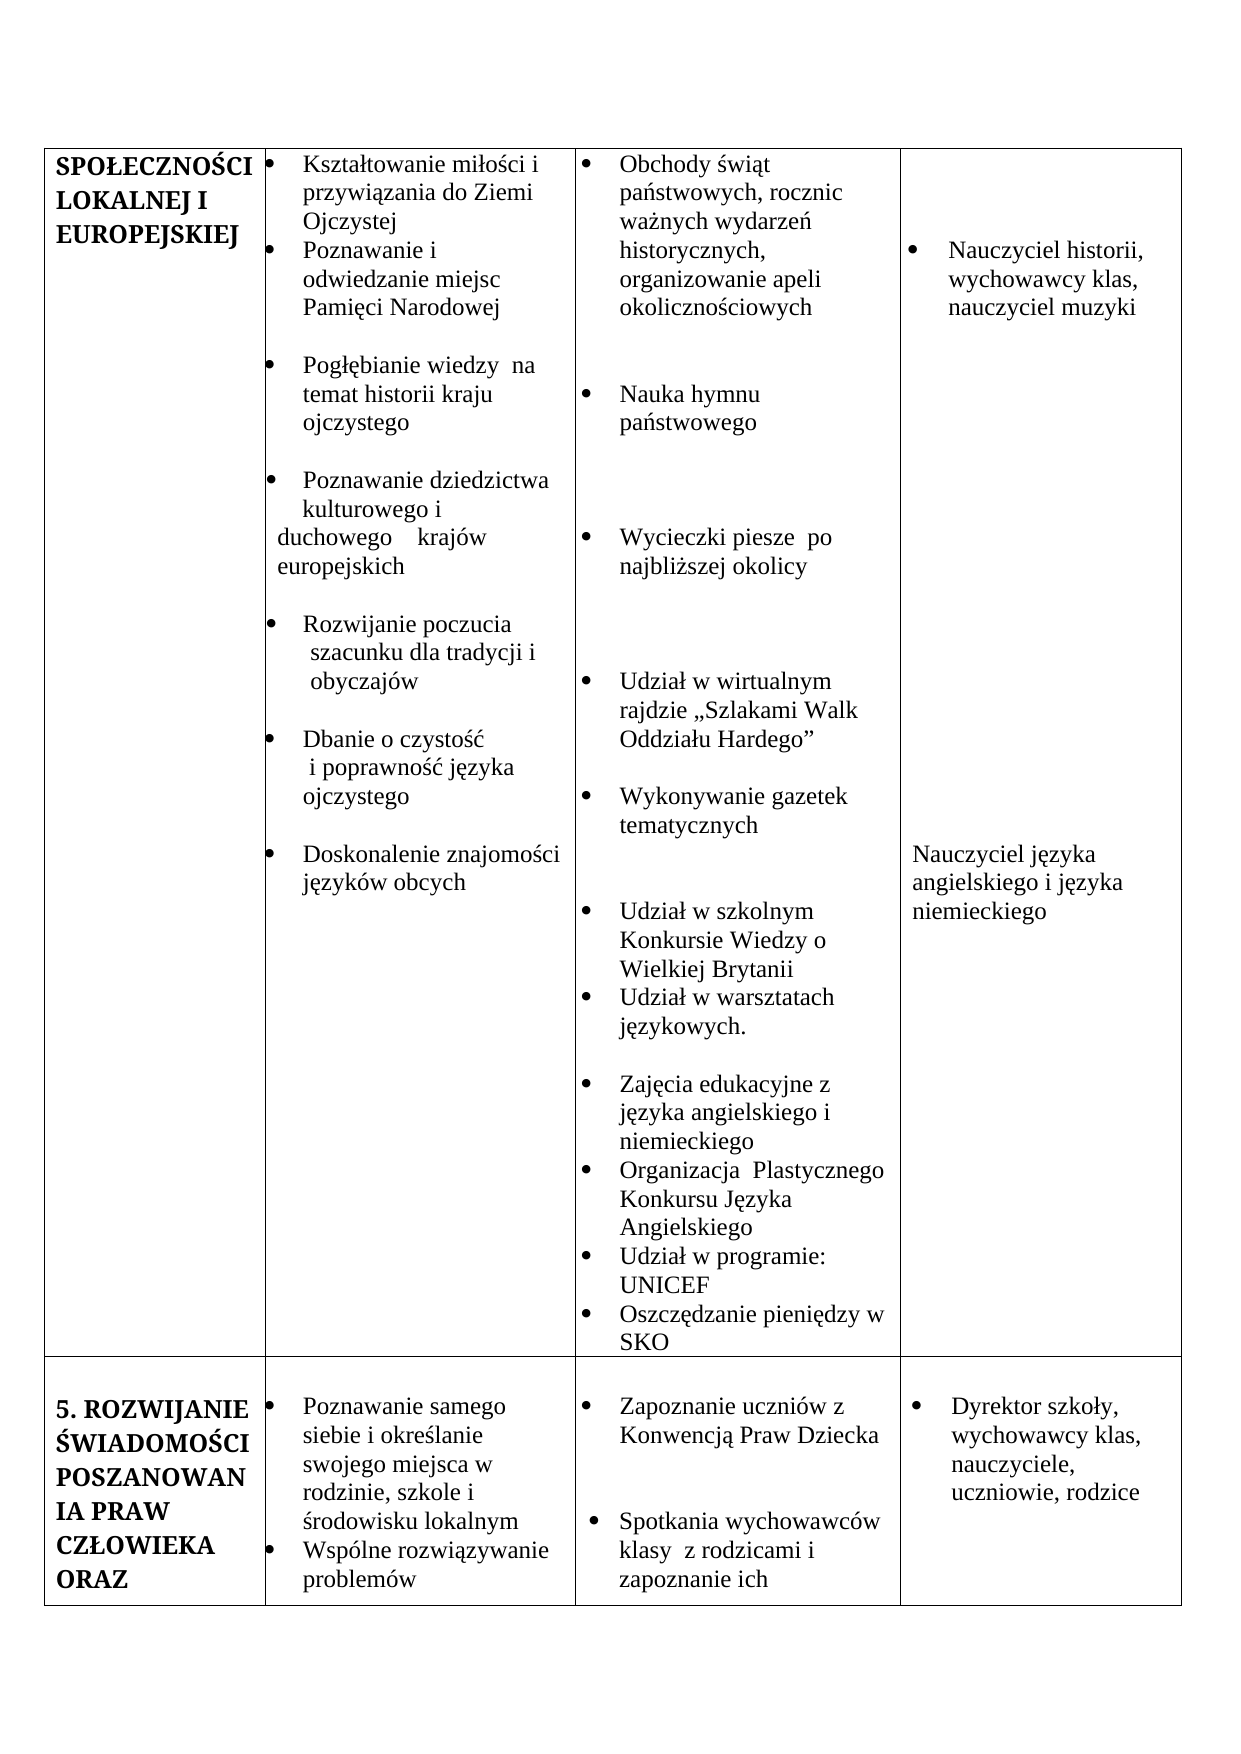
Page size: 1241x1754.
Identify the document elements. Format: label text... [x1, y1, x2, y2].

table_header Wykorzystywanie sytuacji lekcyjnych, pozalekcyjnych, treści edukacyjnych, lektur, filmów, itd. do dyskusji i eksponowania wartości, postaw i zachowań społecznie pożądanych. Kształtowanie miłości i przywiązania do Ziemi Ojczystej Poznawanie i odwiedzanie miejsc Pamięci Narodowej Pogłębianie wiedzy na temat historii kraju ojczystego Poznawanie dziedzictwa kulturowego i duchowego krajów europejskich Rozwijanie poczucia szacunku dla tradycji i obyczajów Dbanie o czystość i poprawność języka ojczystego Doskonalenie znajomości języków obcych [266, 149, 575, 1356]
table_cell Zapoznanie uczniów z Konwencją Praw Dziecka Spotkania wychowawców klasy z rodzicami i zapoznanie ich [576, 1357, 900, 1605]
table_cell Dyrektor szkoły, wychowawcy klas, nauczyciele, uczniowie, rodzice Prelekcje na temat: „Budowania właściwych relacji w rodzinie” i „ Postawy rodzicielskie”. Poradnia Psychologiczno-Pedagogiczna. [901, 1357, 1181, 1605]
table_header Dyrektor szkoły, wychowawcy klas, nauczyciele, uczniowie Nauczyciel historii, wychowawcy klas, nauczyciel muzyki Nauczyciel języka angielskiego i języka niemieckiego [901, 149, 1181, 1356]
table_header Pogadanki, lekcje do dyspozycji wychowawcy, zajęcia edukacyjne z historii, języka polskiego oraz zajęcia zintegrowane poświęcone tej tematyce Obchody świąt państwowych, rocznic ważnych wydarzeń historycznych, organizowanie apeli okolicznościowych Nauka hymnu państwowego Wycieczki piesze po najbliższej okolicy Udział w wirtualnym rajdzie „Szlakami Walk Oddziału Hardego” Wykonywanie gazetek tematycznych Udział w szkolnym Konkursie Wiedzy o Wielkiej Brytanii Udział w warsztatach językowych. Zajęcia edukacyjne z języka angielskiego i niemieckiego Organizacja Plastycznego Konkursu Języka Angielskiego Udział w programie: UNICEF Oszczędzanie pieniędzy w SKO [576, 149, 900, 1356]
table_cell Poznawanie samego siebie i określanie swojego miejsca w rodzinie, szkole i środowisku lokalnym Wspólne rozwiązywanie problemów [266, 1357, 575, 1605]
table_header SPOŁECZNOŚCI LOKALNEJ I EUROPEJSKIEJ [45, 149, 265, 1356]
table_cell 5. ROZWIJANIE ŚWIADOMOŚCI POSZANOWANIA PRAW CZŁOWIEKA ORAZ [45, 1357, 265, 1605]
